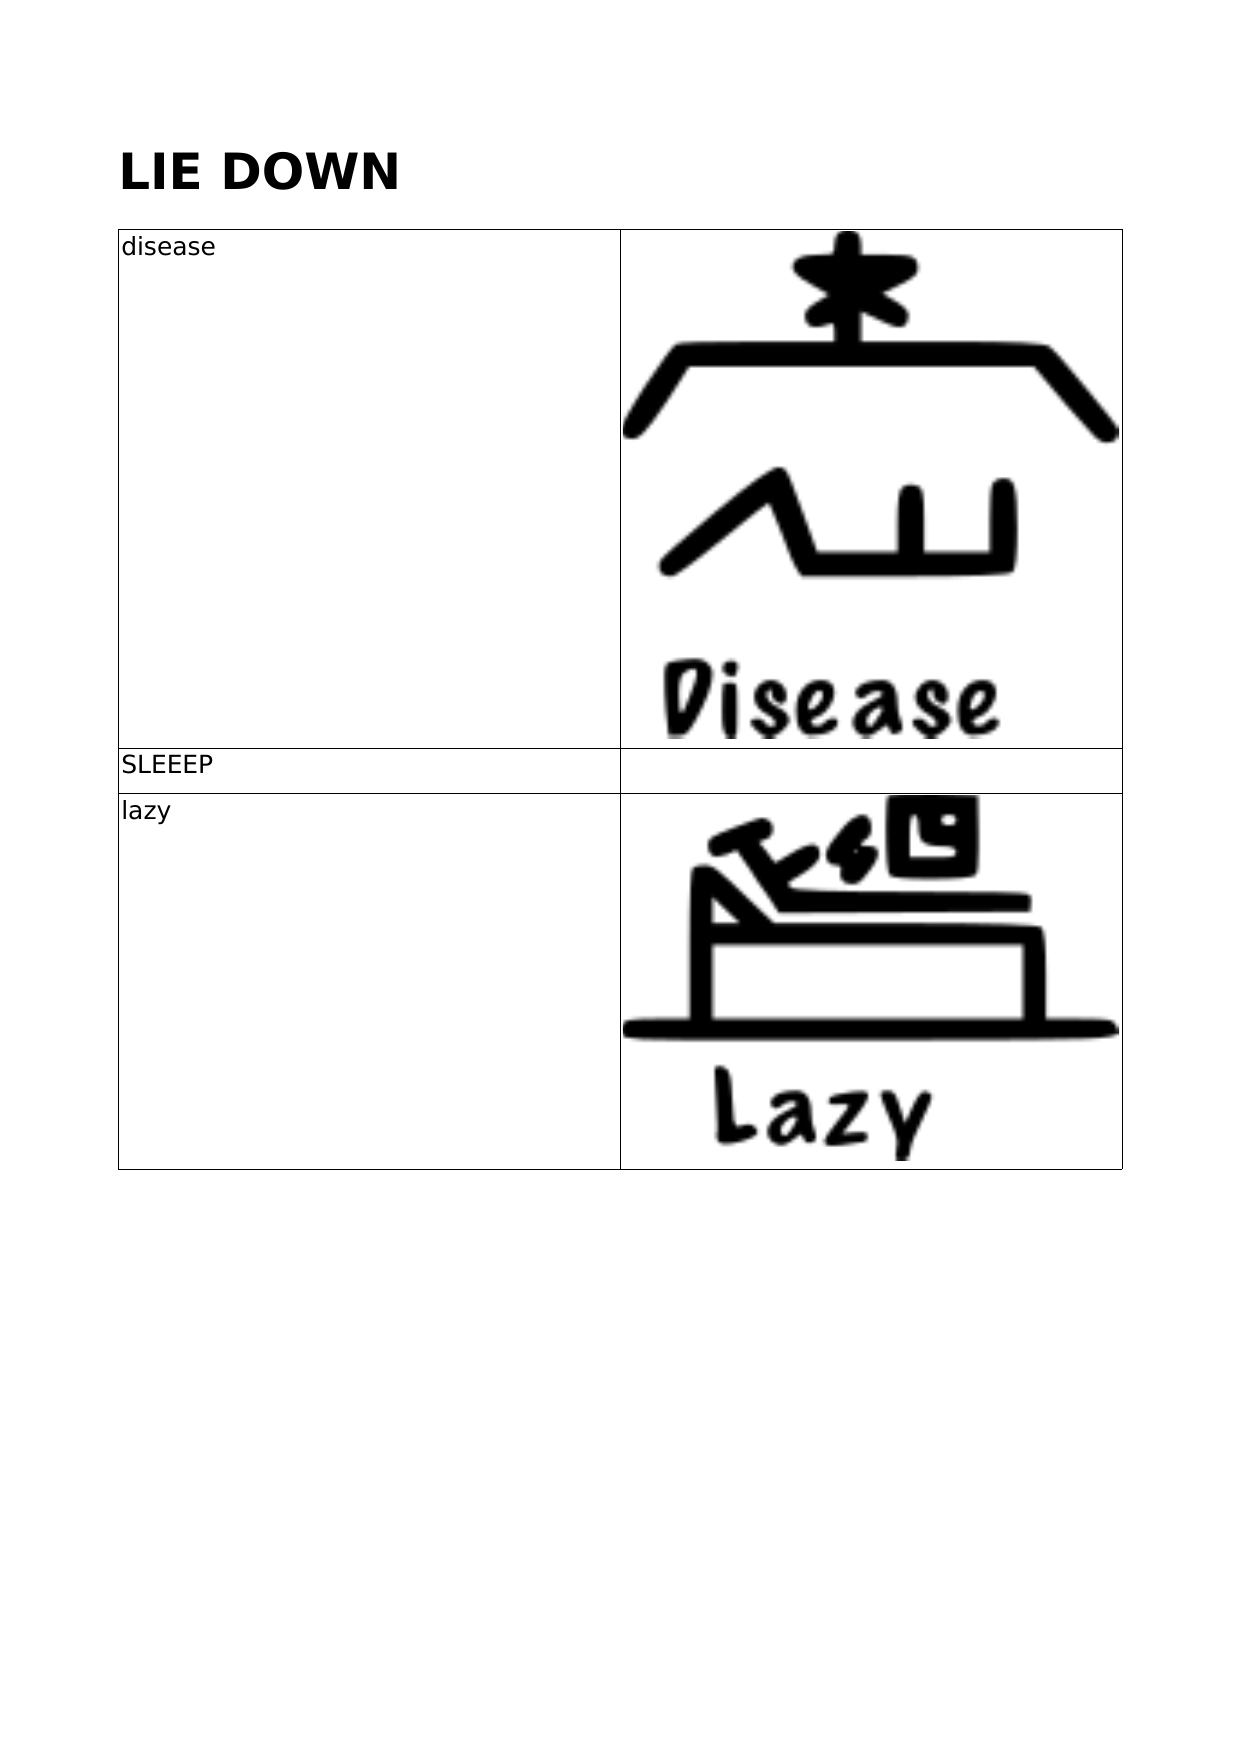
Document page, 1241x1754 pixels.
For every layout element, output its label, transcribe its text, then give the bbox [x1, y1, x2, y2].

table_cell lazy [119, 794, 620, 1169]
table_cell SLEEEP [119, 749, 620, 793]
table_cell [621, 749, 1122, 793]
table_header [621, 230, 1122, 747]
table_header disease [119, 230, 620, 747]
picture [622, 231, 1120, 739]
table_cell [621, 794, 1122, 1169]
picture [622, 795, 1120, 1161]
subtitle LIE DOWN [118, 143, 1122, 201]
